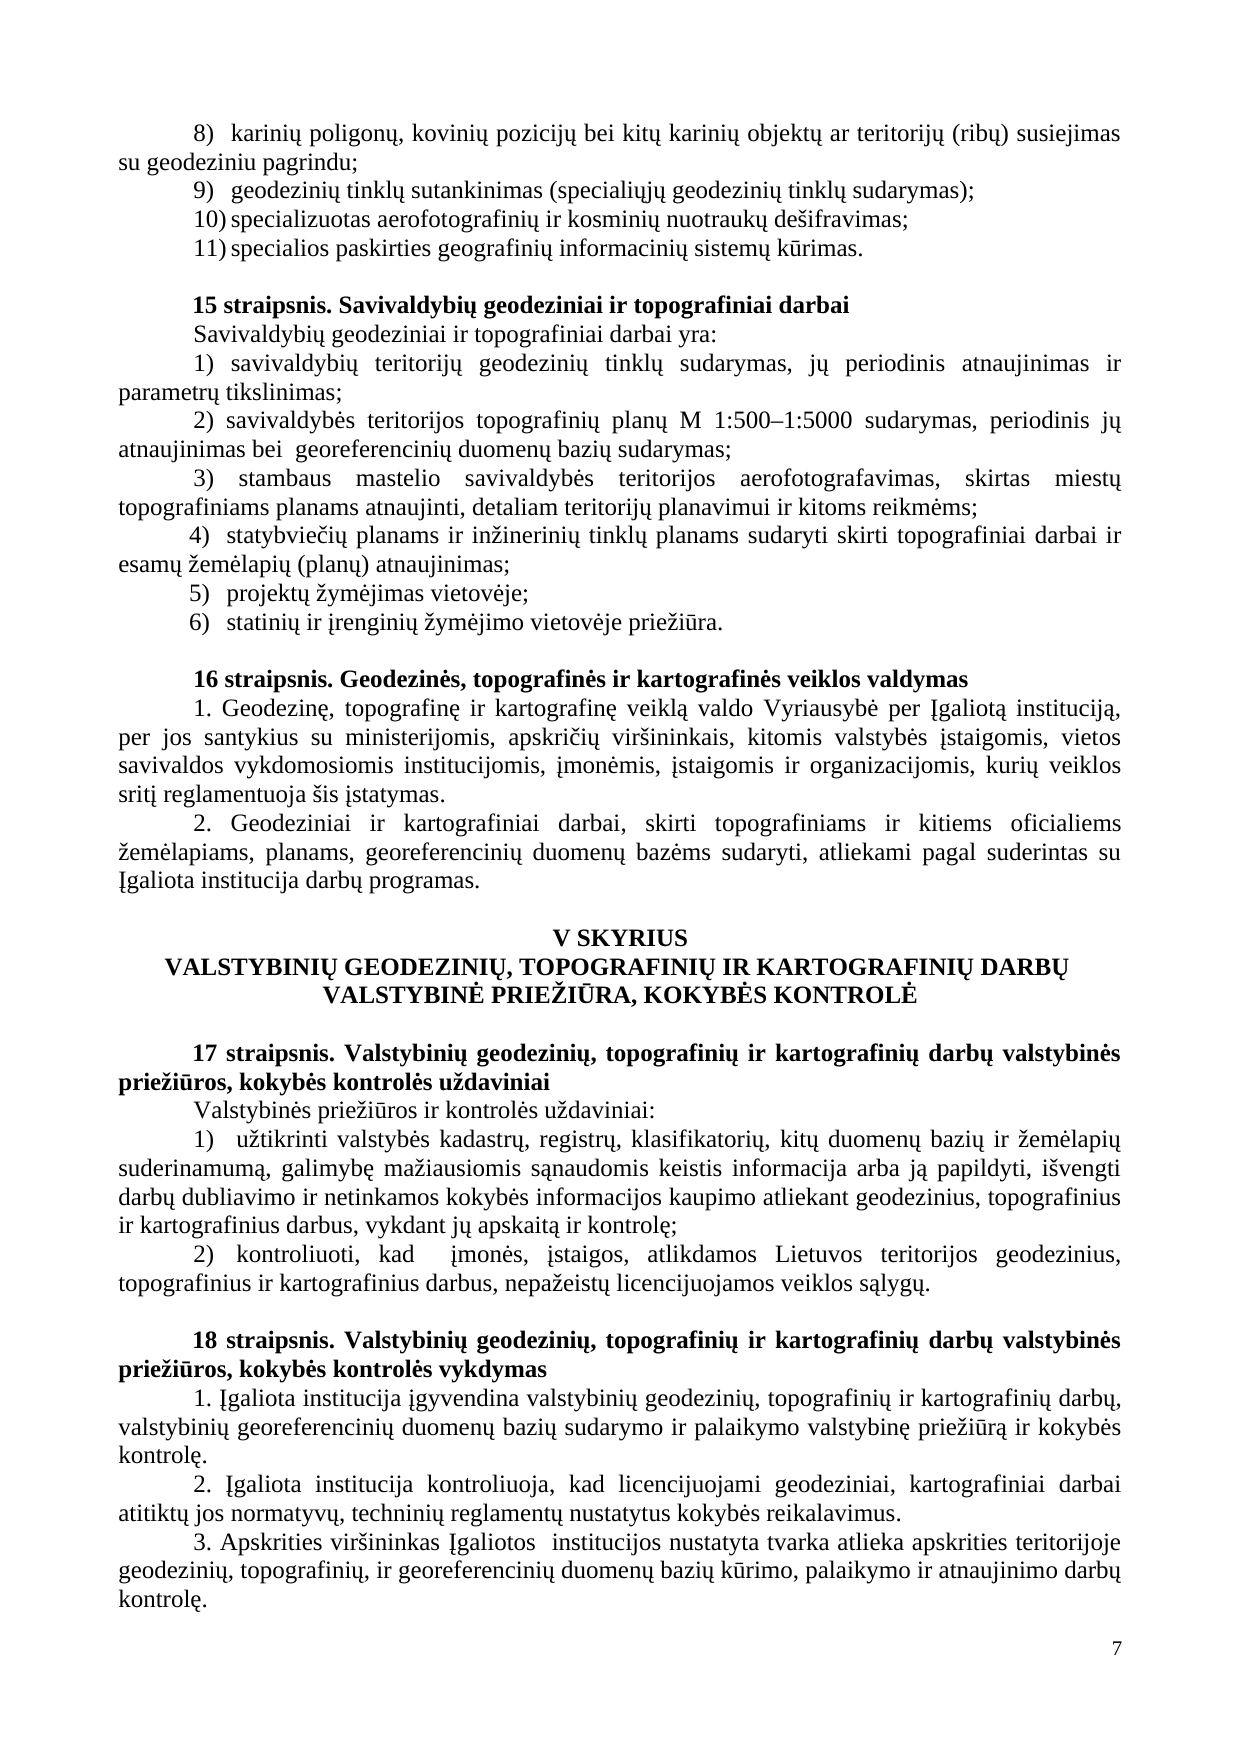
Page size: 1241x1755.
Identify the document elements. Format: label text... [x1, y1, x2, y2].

text 10) specializuotas aerofotografinių ir kosminių nuotraukų dešifravimas; [118, 204, 1122, 233]
text 2. Įgaliota institucija kontroliuoja, kad licencijuojami geodeziniai, kartografiniai darbai atitiktų jos normatyvų, techninių reglamentų nustatytus kokybės reikalavimus. [118, 1469, 1122, 1527]
text 1. Įgaliota institucija įgyvendina valstybinių geodezinių, topografinių ir kartografinių darbų, valstybinių georeferencinių duomenų bazių sudarymo ir palaikymo valstybinę priežiūrą ir kokybės kontrolę. [118, 1383, 1122, 1469]
text 2) savivaldybės teritorijos topografinių planų M 1:500–1:5000 sudarymas, periodinis jų atnaujinimas bei georeferencinių duomenų bazių sudarymas; [118, 406, 1122, 463]
text Valstybinių geodezinių, topografinių ir kartografinių darbų valstybinė priežiūra, kokybės kontrolė [118, 952, 1122, 1009]
text valstybinės priežiūros ir kontrolės uždaviniai: [118, 1096, 1122, 1124]
text 1) savivaldybių teritorijų geodezinių tinklų sudarymas, jų periodinis atnaujinimas ir parametrų tikslinimas; [118, 348, 1122, 406]
text 1) užtikrinti valstybės kadastrų, registrų, klasifikatorių, kitų duomenų bazių ir žemėlapių suderinamumą, galimybę mažiausiomis sąnaudomis keistis informacija arba ją papildyti, išvengti darbų dubliavimo ir netinkamos kokybės informacijos kaupimo atliekant geodezinius, topografinius ir kartografinius darbus, vykdant jų apskaitą ir kontrolę; [118, 1124, 1122, 1239]
text 6) statinių ir įrenginių žymėjimo vietovėje priežiūra. [156, 607, 1122, 636]
text 5) projektų žymėjimas vietovėje; [156, 578, 1122, 607]
text 15 straipsnis. Savivaldybių geodeziniai ir topografiniai darbai [118, 291, 1122, 319]
text 3. Apskrities viršininkas Įgaliotos institucijos nustatyta tvarka atlieka apskrities teritorijoje geodezinių, topografinių, ir georeferencinių duomenų bazių kūrimo, palaikymo ir atnaujinimo darbų kontrolę. [118, 1527, 1122, 1613]
text 18 straipsnis. Valstybinių geodezinių, topografinių ir kartografinių darbų valstybinės priežiūros, kokybės kontrolės vykdymas [118, 1326, 1122, 1383]
text 8) karinių poligonų, kovinių pozicijų bei kitų karinių objektų ar teritorijų (ribų) susiejimas su geodeziniu pagrindu; [118, 118, 1122, 176]
text 9) geodezinių tinklų sutankinimas (specialiųjų geodezinių tinklų sudarymas); [118, 176, 1122, 204]
text 2. Geodeziniai ir kartografiniai darbai, skirti topografiniams ir kitiems oficialiems žemėlapiams, planams, georeferencinių duomenų bazėms sudaryti, atliekami pagal suderintas su Įgaliota institucija darbų programas. [118, 808, 1122, 894]
text V skyrius [118, 923, 1122, 952]
text 11) specialios paskirties geografinių informacinių sistemų kūrimas. [118, 233, 1122, 262]
text 2) kontroliuoti, kad įmonės, įstaigos, atlikdamos Lietuvos teritorijos geodezinius, topografinius ir kartografinius darbus, nepažeistų licencijuojamos veiklos sąlygų. [118, 1239, 1122, 1297]
text 3) stambaus mastelio savivaldybės teritorijos aerofotografavimas, skirtas miestų topografiniams planams atnaujinti, detaliam teritorijų planavimui ir kitoms reikmėms; [118, 463, 1122, 521]
text 4) statybviečių planams ir inžinerinių tinklų planams sudaryti skirti topografiniai darbai ir esamų žemėlapių (planų) atnaujinimas; [118, 521, 1122, 578]
text 16 straipsnis. Geodezinės, topografinės ir kartografinės veiklos valdymas [193, 664, 1122, 693]
text 17 straipsnis. Valstybinių geodezinių, topografinių ir kartografinių darbų valstybinės priežiūros, kokybės kontrolės uždaviniai [118, 1038, 1122, 1096]
text Savivaldybių geodeziniai ir topografiniai darbai yra: [118, 319, 1122, 348]
text 1. Geodezinę, topografinę ir kartografinę veiklą valdo Vyriausybė per Įgaliotą instituciją, per jos santykius su ministerijomis, apskričių viršininkais, kitomis valstybės įstaigomis, vietos savivaldos vykdomosiomis institucijomis, įmonėmis, įstaigomis ir organizacijomis, kurių veiklos sritį reglamentuoja šis įstatymas. [118, 693, 1122, 808]
